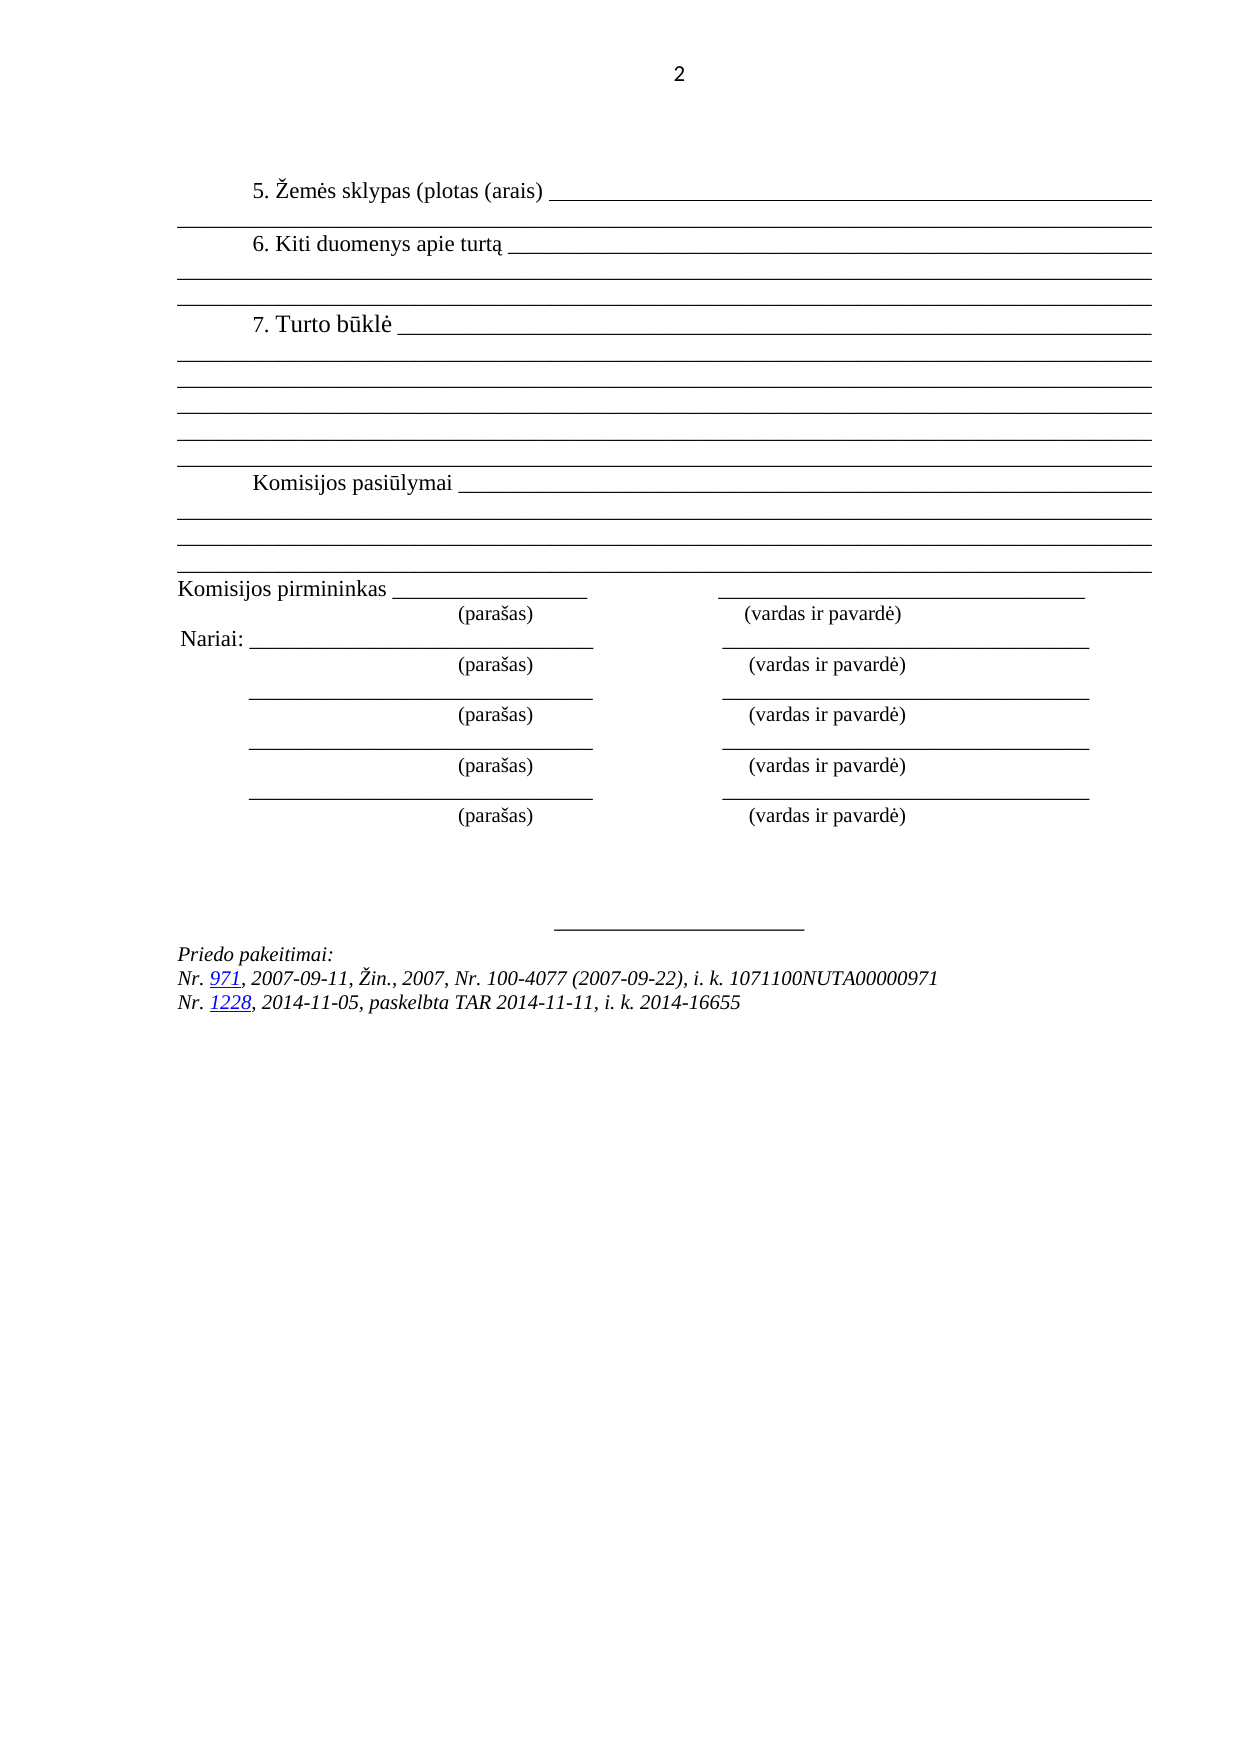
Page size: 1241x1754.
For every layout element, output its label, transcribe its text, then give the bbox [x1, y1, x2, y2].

text Nr. 1228, 2014-11-05, paskelbta TAR 2014-11-11, i. k. 2014-16655 [177, 990, 1181, 1014]
text Priedo pakeitimai: [177, 942, 1181, 966]
text (parašas) (vardas ir pavardė) [182, 752, 1181, 777]
text 5. Žemės sklypas (plotas (arais) [177, 177, 1181, 203]
text ______________________________ ________________________________ [182, 726, 1181, 752]
text ______________________________ ________________________________ [182, 777, 1181, 803]
text Komisijos pasiūlymai [177, 469, 1181, 496]
text Komisijos pirmininkas _________________ ________________________________ [177, 575, 1181, 601]
text ______________________________ ________________________________ [182, 676, 1181, 702]
text Nr. 971, 2007-09-11, Žin., 2007, Nr. 100-4077 (2007-09-22), i. k. 1071100NUTA00000971 [177, 966, 1181, 990]
text –––––––––––––––––––– [177, 913, 1181, 942]
text 6. Kiti duomenys apie turtą [177, 230, 1181, 256]
text Nariai: ______________________________ ________________________________ [180, 625, 1181, 652]
text (parašas) (vardas ir pavardė) [177, 601, 1181, 625]
text (parašas) (vardas ir pavardė) [182, 803, 1181, 827]
text (parašas) (vardas ir pavardė) [182, 652, 1181, 676]
text 7. Turto būklė [177, 309, 1181, 338]
text (parašas) (vardas ir pavardė) [182, 702, 1181, 726]
